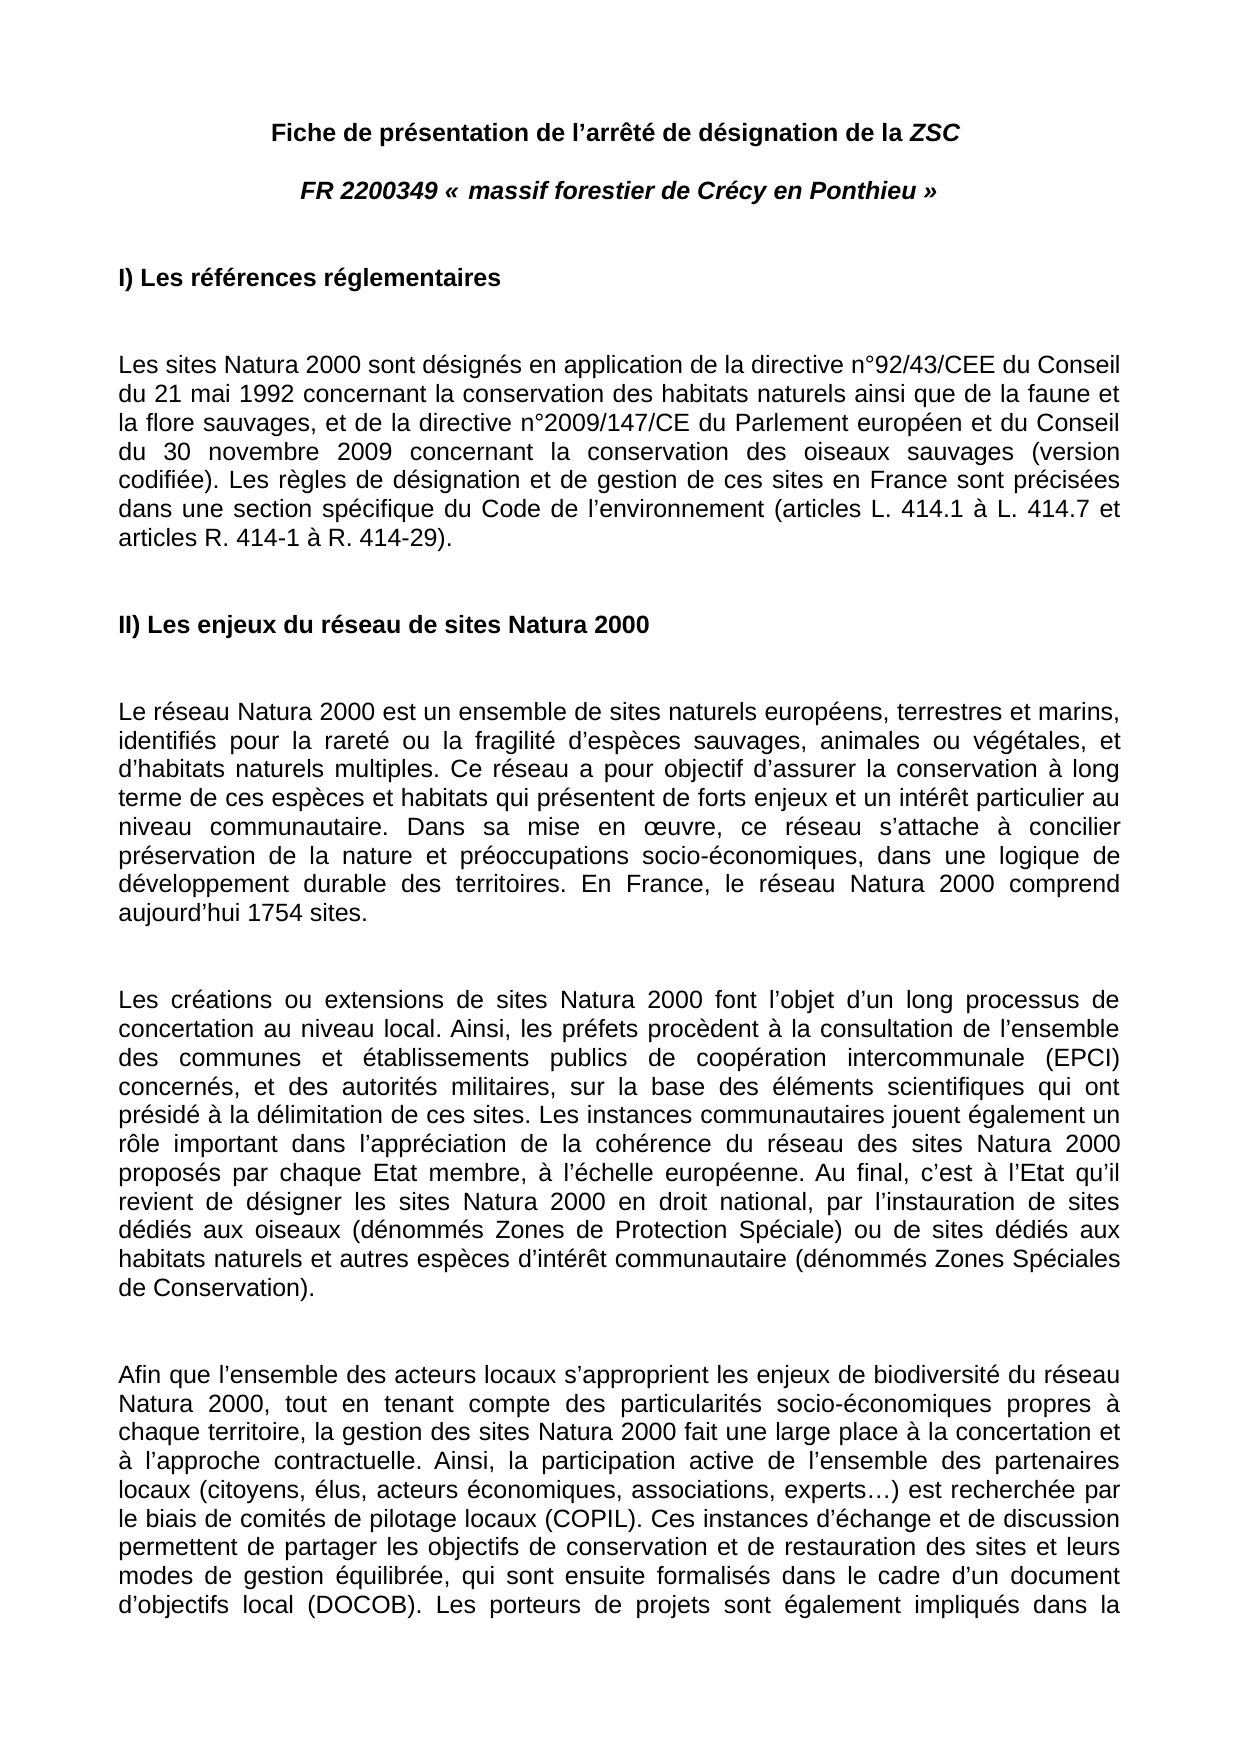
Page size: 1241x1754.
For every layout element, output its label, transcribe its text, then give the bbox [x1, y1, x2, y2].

text I) Les références réglementaires [118, 263, 1122, 292]
text Les créations ou extensions de sites Natura 2000 font l’objet d’un long processus de concertation au niveau local. Ainsi, les préfets procèdent à la consultation de l’ensemble des communes et établissements publics de coopération intercommunale (EPCI) concernés, et des autorités militaires, sur la base des éléments scientifiques qui ont présidé à la délimitation de ces sites. Les instances communautaires jouent également un rôle important dans l’appréciation de la cohérence du réseau des sites Natura 2000 proposés par chaque Etat membre, à l’échelle européenne. Au final, c’est à l’Etat qu’il revient de désigner les sites Natura 2000 en droit national, par l’instauration de sites dédiés aux oiseaux (dénommés Zones de Protection Spéciale) ou de sites dédiés aux habitats naturels et autres espèces d’intérêt communautaire (dénommés Zones Spéciales de Conservation). [118, 985, 1122, 1301]
text FR 2200349 « massif forestier de Crécy en Ponthieu » [118, 176, 1122, 205]
text Le réseau Natura 2000 est un ensemble de sites naturels européens, terrestres et marins, identifiés pour la rareté ou la fragilité d’espèces sauvages, animales ou végétales, et d’habitats naturels multiples. Ce réseau a pour objectif d’assurer la conservation à long terme de ces espèces et habitats qui présentent de forts enjeux et un intérêt particulier au niveau communautaire. Dans sa mise en œuvre, ce réseau s’attache à concilier préservation de la nature et préoccupations socio-économiques, dans une logique de développement durable des territoires. En France, le réseau Natura 2000 comprend aujourd’hui 1754 sites. [118, 697, 1122, 927]
text Fiche de présentation de l’arrêté de désignation de la ZSC [118, 118, 1122, 147]
text II) Les enjeux du réseau de sites Natura 2000 [118, 610, 1122, 638]
text Les sites Natura 2000 sont désignés en application de la directive n°92/43/CEE du Conseil du 21 mai 1992 concernant la conservation des habitats naturels ainsi que de la faune et la flore sauvages, et de la directive n°2009/147/CE du Parlement européen et du Conseil du 30 novembre 2009 concernant la conservation des oiseaux sauvages (version codifiée). Les règles de désignation et de gestion de ces sites en France sont précisées dans une section spécifique du Code de l’environnement (articles L. 414.1 à L. 414.7 et articles R. 414-1 à R. 414-29). [118, 350, 1122, 551]
text Afin que l’ensemble des acteurs locaux s’approprient les enjeux de biodiversité du réseau Natura 2000, tout en tenant compte des particularités socio-économiques propres à chaque territoire, la gestion des sites Natura 2000 fait une large place à la concertation et à l’approche contractuelle. Ainsi, la participation active de l’ensemble des partenaires locaux (citoyens, élus, acteurs économiques, associations, experts…) est recherchée par le biais de comités de pilotage locaux (COPIL). Ces instances d’échange et de discussion permettent de partager les objectifs de conservation et de restauration des sites et leurs modes de gestion équilibrée, qui sont ensuite formalisés dans le cadre d’un document d’objectifs local (DOCOB). Les porteurs de projets sont également impliqués dans la [118, 1360, 1122, 1618]
